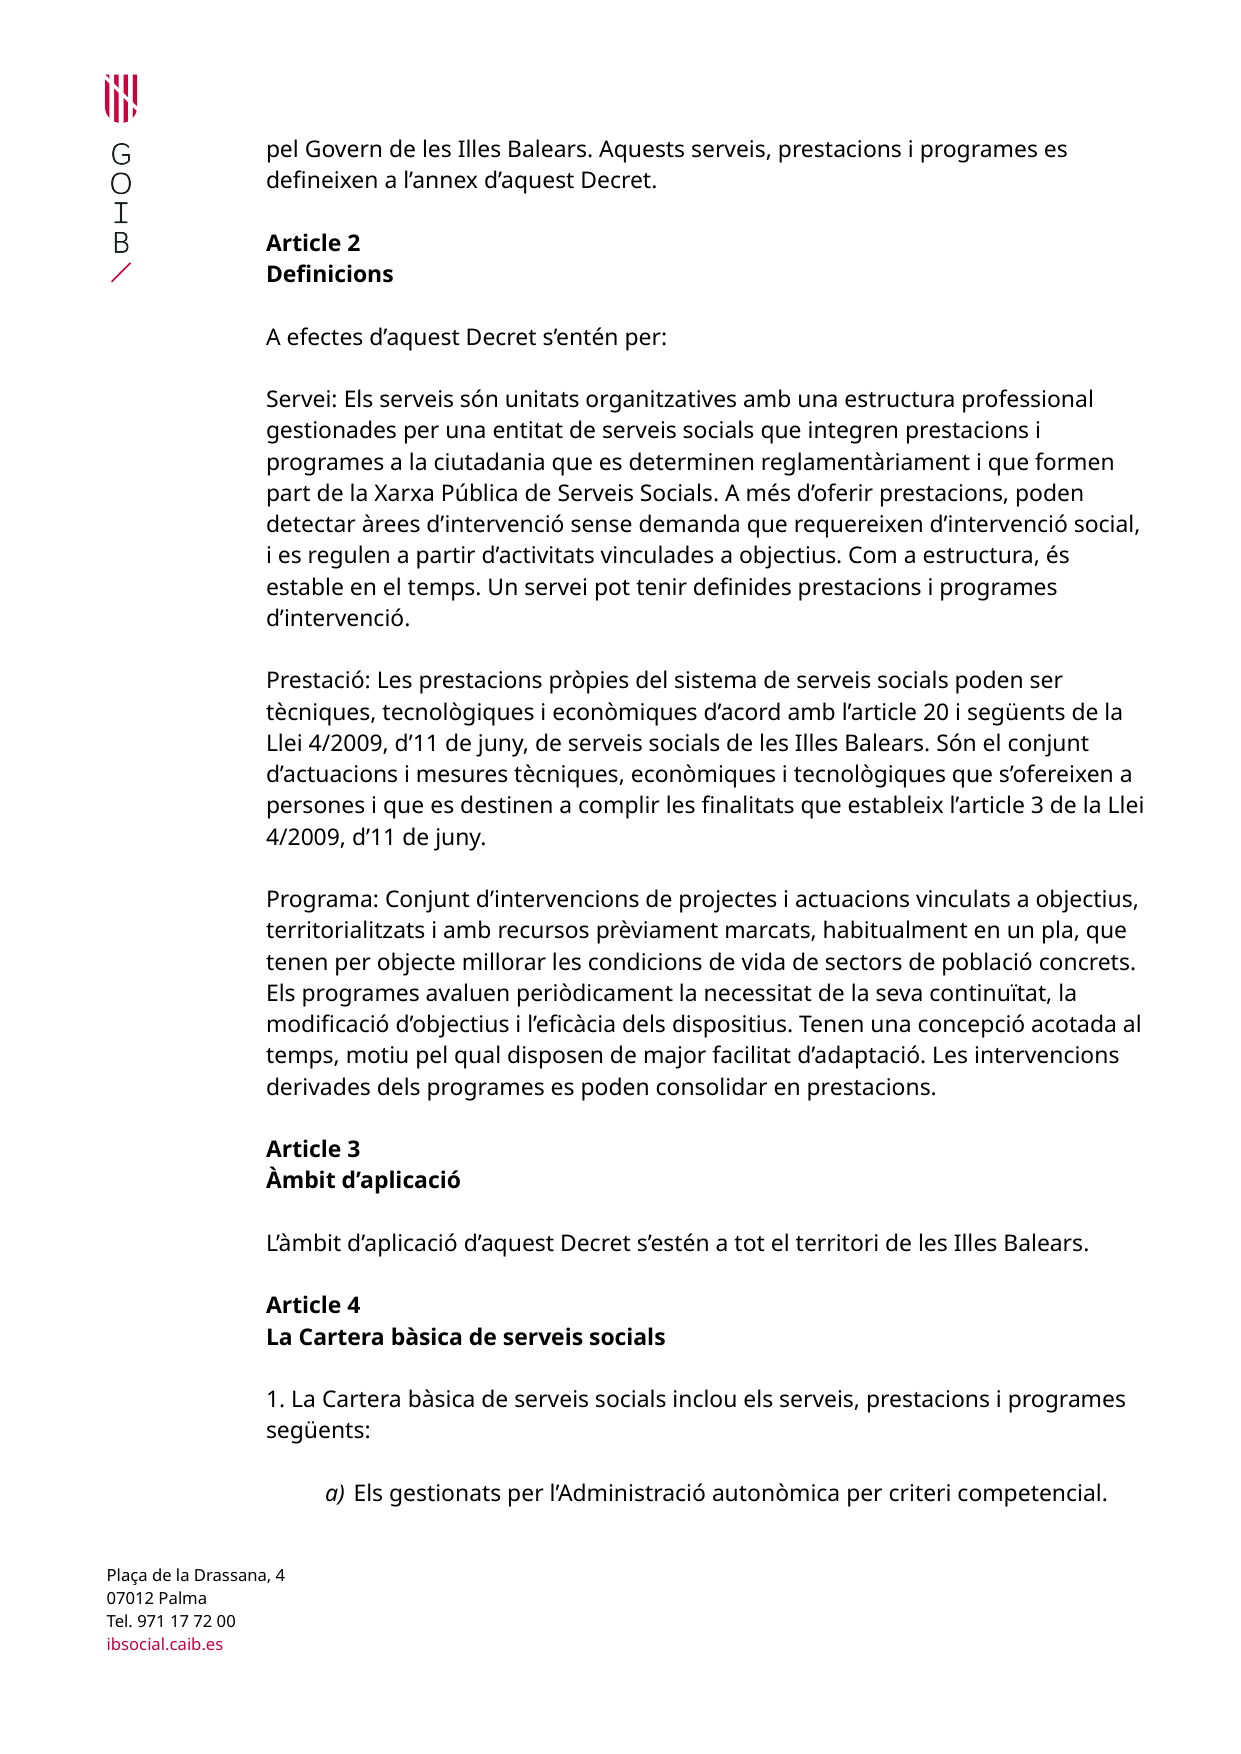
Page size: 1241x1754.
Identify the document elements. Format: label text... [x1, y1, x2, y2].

text Article 2 [266, 227, 1152, 258]
list Els gestionats per l’Administració autonòmica per criteri competencial. [325, 1477, 1152, 1508]
picture [76, 51, 166, 313]
text L’àmbit d’aplicació d’aquest Decret s’estén a tot el territori de les Illes Balears. [266, 1227, 1152, 1258]
text Article 3 [266, 1133, 1152, 1164]
text pel Govern de les Illes Balears. Aquests serveis, prestacions i programes es defineixen a l’annex d’aquest Decret. [266, 133, 1152, 195]
text Article 4 [266, 1289, 1152, 1320]
text A efectes d’aquest Decret s’entén per: [266, 320, 1152, 352]
text Servei: Els serveis són unitats organitzatives amb una estructura professional gestionades per una entitat de serveis socials que integren prestacions i programes a la ciutadania que es determinen reglamentàriament i que formen part de la Xarxa Pública de Serveis Socials. A més d’oferir prestacions, poden detectar àrees d’intervenció sense demanda que requereixen d’intervenció social, i es regulen a partir d’activitats vinculades a objectius. Com a estructura, és estable en el temps. Un servei pot tenir definides prestacions i programes d’intervenció. [266, 383, 1152, 633]
text Definicions [266, 258, 1152, 289]
text Prestació: Les prestacions pròpies del sistema de serveis socials poden ser tècniques, tecnològiques i econòmiques d’acord amb l’article 20 i següents de la Llei 4/2009, d’11 de juny, de serveis socials de les Illes Balears. Són el conjunt d’actuacions i mesures tècniques, econòmiques i tecnològiques que s’ofereixen a persones i que es destinen a complir les finalitats que estableix l’article 3 de la Llei 4/2009, d’11 de juny. [266, 664, 1152, 852]
text 1. La Cartera bàsica de serveis socials inclou els serveis, prestacions i programes següents: [266, 1383, 1152, 1445]
text Programa: Conjunt d’intervencions de projectes i actuacions vinculats a objectius, territorialitzats i amb recursos prèviament marcats, habitualment en un pla, que tenen per objecte millorar les condicions de vida de sectors de població concrets. Els programes avaluen periòdicament la necessitat de la seva continuïtat, la modificació d’objectius i l’eficàcia dels dispositius. Tenen una concepció acotada al temps, motiu pel qual disposen de major facilitat d’adaptació. Les intervencions derivades dels programes es poden consolidar en prestacions. [266, 883, 1152, 1102]
text Àmbit d’aplicació [266, 1164, 1152, 1195]
text La Cartera bàsica de serveis socials [266, 1320, 1152, 1352]
